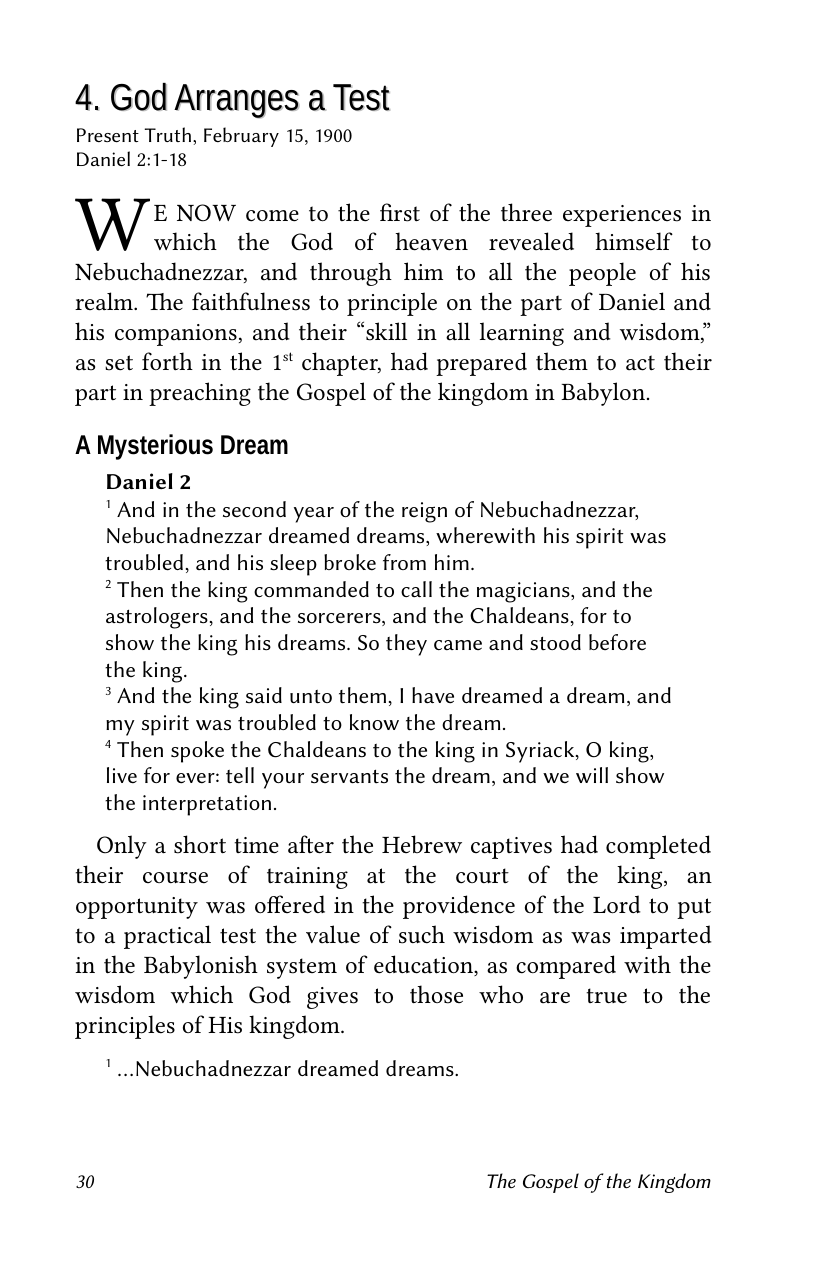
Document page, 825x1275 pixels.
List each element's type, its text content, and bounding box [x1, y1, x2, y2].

text 4 Then spoke the Chaldeans to the king in Syriack, O king, live for ever: tell your servants the dream, and we will show the interpretation. [105, 736, 682, 816]
text Daniel 2 [105, 469, 712, 495]
text 2 Then the king commanded to call the magicians, and the astrologers, and the sorcerers, and the Chaldeans, for to show the king his dreams. So they came and stood before the king. [105, 576, 682, 683]
text 1 And in the second year of the reign of Nebuchadnezzar, Nebuchadnezzar dreamed dreams, wherewith his spirit was troubled, and his sleep broke from him. [105, 496, 682, 576]
subtitle A Mysterious Dream [75, 429, 712, 460]
text Daniel 2:1-18 [75, 148, 712, 172]
title God Arranges a Test [75, 75, 712, 118]
text WE NOW come to the first of the three experiences in which the God of heaven revealed himself to Nebuchadnezzar, and through him to all the people of his realm. The faithfulness to principle on the part of Daniel and his companions, and their “skill in all learning and wisdom,” as set forth in the 1st chapter, had prepared them to act their part in preaching the Gospel of the kingdom in Babylon. [75, 198, 712, 406]
text 3 And the king said unto them, I have dreamed a dream, and my spirit was troubled to know the dream. [105, 683, 682, 736]
text 1 ...Nebuchadnezzar dreamed dreams. [105, 1056, 682, 1082]
text Present Truth, February 15, 1900 [75, 124, 712, 148]
text Only a short time after the Hebrew captives had completed their course of training at the court of the king, an opportunity was offered in the providence of the Lord to put to a practical test the value of such wisdom as was imparted in the Babylonish system of education, as compared with the wisdom which God gives to those who are true to the principles of His kingdom. [75, 831, 712, 1039]
